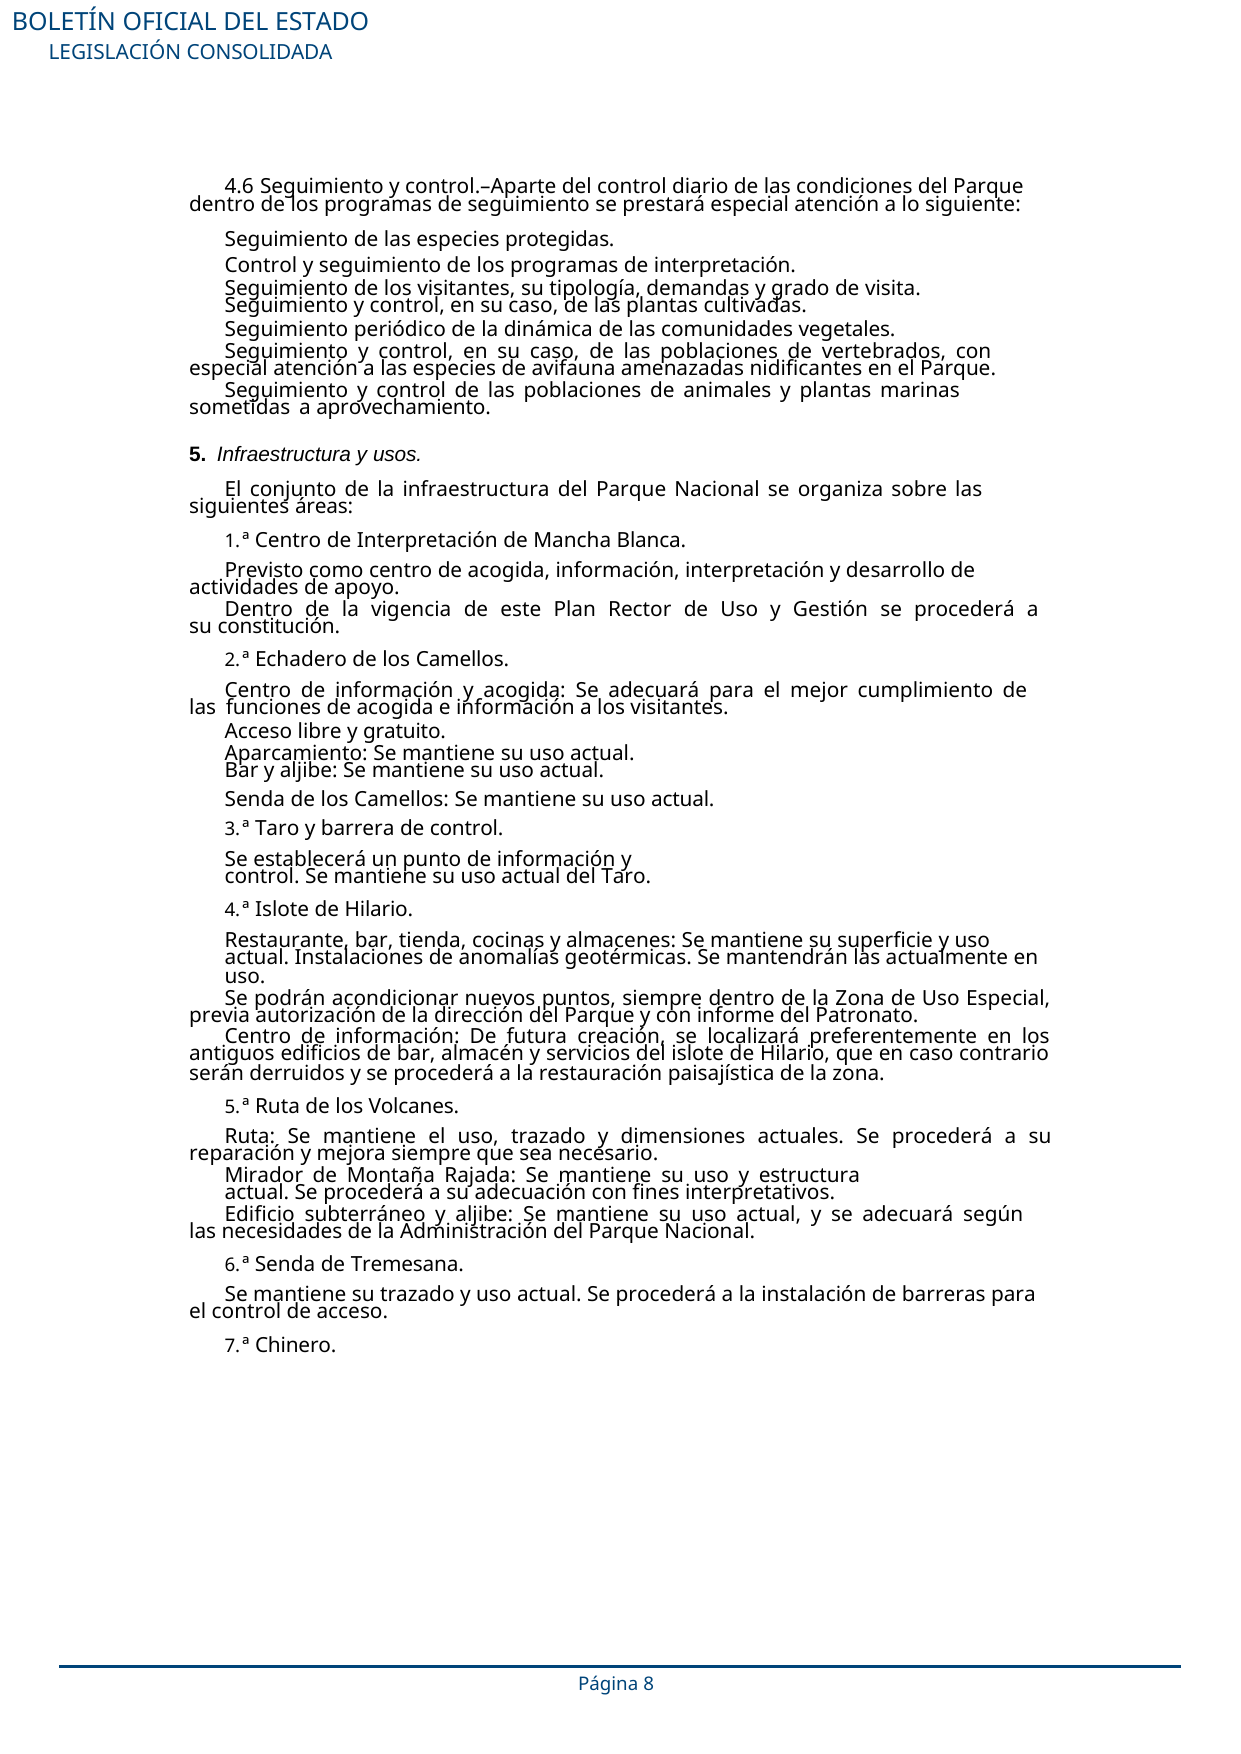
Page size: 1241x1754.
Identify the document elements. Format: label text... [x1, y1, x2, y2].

text Centro de información y acogida: Se adecuará para el mejor cumplimiento de las funciones de acogida e información a los visitantes. [189, 682, 1046, 720]
text Seguimiento periódico de la dinámica de las comunidades vegetales. [224, 318, 1065, 341]
text Edificio subterráneo y aljibe: Se mantiene su uso actual, y se adecuará según las necesidades de la Administración del Parque Nacional. [189, 1206, 1046, 1244]
text Dentro de la vigencia de este Plan Rector de Uso y Gestión se procederá a su constitución. [189, 601, 1065, 639]
text Aparcamiento: Se mantiene su uso actual. Bar y aljibe: Se mantiene su uso actual. [224, 745, 642, 784]
list ª Islote de Hilario. [224, 894, 1065, 923]
list ª Taro y barrera de control. [224, 813, 1065, 842]
text El conjunto de la infraestructura del Parque Nacional se organiza sobre las siguientes áreas: [189, 481, 1065, 520]
list ª Centro de Interpretación de Mancha Blanca. [224, 525, 1065, 553]
text Se establecerá un punto de información y control. Se mantiene su uso actual del Taro. [224, 851, 702, 889]
text Seguimiento y control de las poblaciones de animales y plantas marinas sometidas a aprovechamiento. [189, 382, 1065, 420]
list ª Chinero. [224, 1330, 1065, 1358]
text Seguimiento de los visitantes, su tipología, demandas y grado de visita. Seguimiento y control, en su caso, de las plantas cultivadas. [224, 279, 994, 318]
text Previsto como centro de acogida, información, interpretación y desarrollo de actividades de apoyo. [189, 562, 1046, 601]
list Infraestructura y usos. [189, 442, 1065, 466]
text Seguimiento de las especies protegidas. [224, 222, 1065, 252]
text Centro de información: De futura creación, se localizará preferentemente en los antiguos edificios de bar, almacén y servicios del islote de Hilario, que en caso contrario serán derruidos y se procederá a la restauración paisajística de la zona. [189, 1028, 1051, 1086]
text Se mantiene su trazado y uso actual. Se procederá a la instalación de barreras para el control de acceso. [189, 1286, 1046, 1325]
list ª Ruta de los Volcanes. [224, 1091, 1065, 1119]
text Senda de los Camellos: Se mantiene su uso actual. [224, 784, 1065, 812]
list ª Echadero de los Camellos. [224, 644, 1065, 673]
text Se podrán acondicionar nuevos puntos, siempre dentro de la Zona de Uso Especial, previa autorización de la dirección del Parque y con informe del Patronato. [189, 989, 1051, 1028]
list ª Senda de Tremesana. [224, 1249, 1065, 1277]
text Ruta: Se mantiene el uso, trazado y dimensiones actuales. Se procederá a su reparación y mejora siempre que sea necesario. [189, 1128, 1051, 1167]
text Restaurante, bar, tienda, cocinas y almacenes: Se mantiene su superficie y uso actual. Instalaciones de anomalías geotérmicas. Se mantendrán las actualmente en uso. [224, 932, 1046, 989]
list Seguimiento y control.–Aparte del control diario de las condiciones del Parque dentro de los programas de seguimiento se prestará especial atención a lo siguiente: [189, 178, 1051, 217]
text Mirador de Montaña Rajada: Se mantiene su uso y estructura actual. Se procederá a su adecuación con fines interpretativos. [224, 1167, 860, 1206]
text Control y seguimiento de los programas de interpretación. [224, 252, 1065, 277]
text Seguimiento y control, en su caso, de las poblaciones de vertebrados, con especial atención a las especies de avifauna amenazadas nidificantes en el Parque. [189, 343, 1065, 382]
text Acceso libre y gratuito. [224, 720, 1065, 743]
